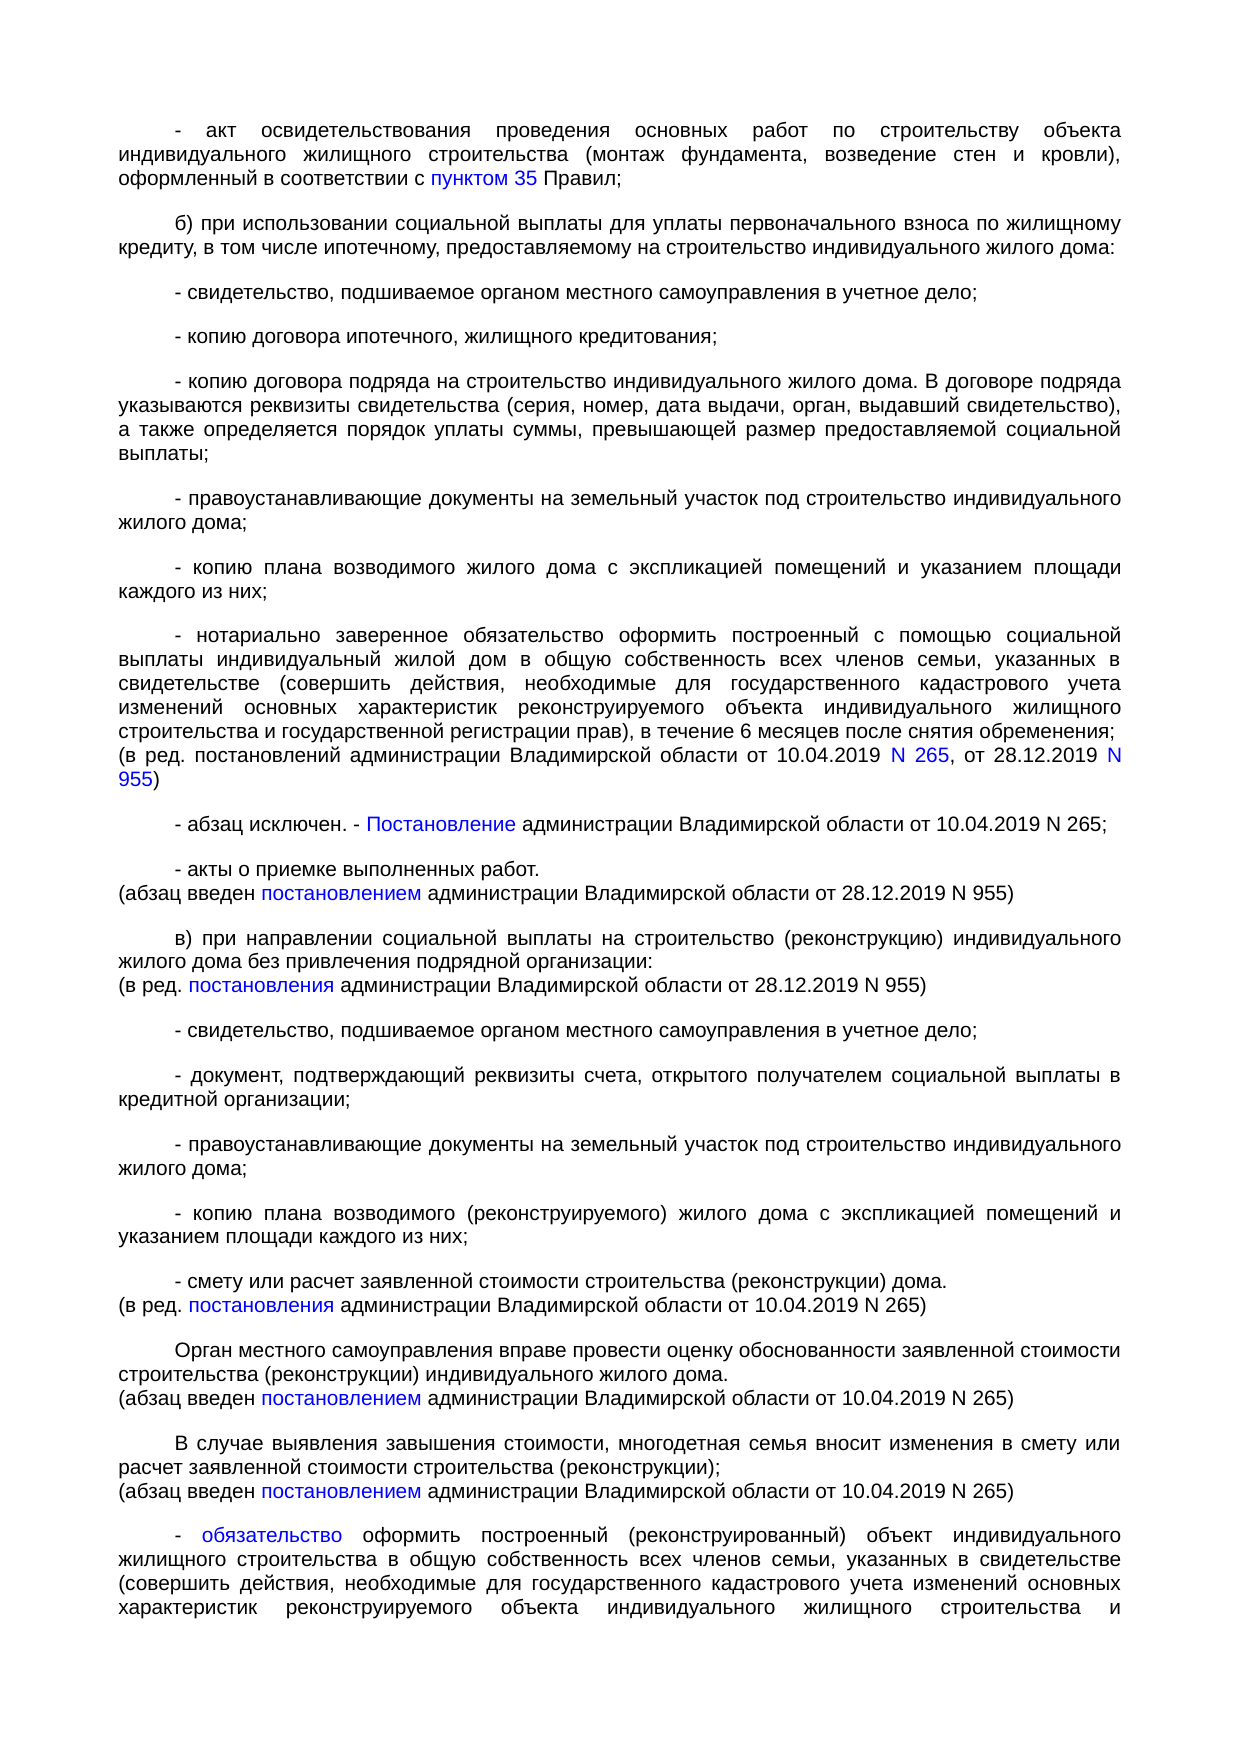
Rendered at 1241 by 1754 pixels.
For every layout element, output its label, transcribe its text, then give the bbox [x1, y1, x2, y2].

text (в ред. постановлений администрации Владимирской области от 10.04.2019 N 265, от 28.12.2019 N 955) [118, 743, 1122, 791]
text - акты о приемке выполненных работ. [118, 857, 1122, 881]
text - документ, подтверждающий реквизиты счета, открытого получателем социальной выплаты в кредитной организации; [118, 1063, 1122, 1111]
text - правоустанавливающие документы на земельный участок под строительство индивидуального жилого дома; [118, 1132, 1122, 1179]
text - акт освидетельствования проведения основных работ по строительству объекта индивидуального жилищного строительства (монтаж фундамента, возведение стен и кровли), оформленный в соответствии с пунктом 35 Правил; [118, 118, 1122, 190]
text В случае выявления завышения стоимости, многодетная семья вносит изменения в смету или расчет заявленной стоимости строительства (реконструкции); [118, 1431, 1122, 1478]
text - копию договора ипотечного, жилищного кредитования; [118, 324, 1122, 348]
text б) при использовании социальной выплаты для уплаты первоначального взноса по жилищному кредиту, в том числе ипотечному, предоставляемому на строительство индивидуального жилого дома: [118, 211, 1122, 259]
text - правоустанавливающие документы на земельный участок под строительство индивидуального жилого дома; [118, 486, 1122, 534]
text - копию договора подряда на строительство индивидуального жилого дома. В договоре подряда указываются реквизиты свидетельства (серия, номер, дата выдачи, орган, выдавший свидетельство), а также определяется порядок уплаты суммы, превышающей размер предоставляемой социальной выплаты; [118, 369, 1122, 465]
text (в ред. постановления администрации Владимирской области от 28.12.2019 N 955) [118, 973, 1122, 997]
text (абзац введен постановлением администрации Владимирской области от 10.04.2019 N 265) [118, 1386, 1122, 1410]
text - нотариально заверенное обязательство оформить построенный с помощью социальной выплаты индивидуальный жилой дом в общую собственность всех членов семьи, указанных в свидетельстве (совершить действия, необходимые для государственного кадастрового учета изменений основных характеристик реконструируемого объекта индивидуального жилищного строительства и государственной регистрации прав), в течение 6 месяцев после снятия обременения; [118, 623, 1122, 743]
text - обязательство оформить построенный (реконструированный) объект индивидуального жилищного строительства в общую собственность всех членов семьи, указанных в свидетельстве (совершить действия, необходимые для государственного кадастрового учета изменений основных характеристик реконструируемого объекта индивидуального жилищного строительства и [118, 1523, 1122, 1619]
text в) при направлении социальной выплаты на строительство (реконструкцию) индивидуального жилого дома без привлечения подрядной организации: [118, 925, 1122, 973]
text - свидетельство, подшиваемое органом местного самоуправления в учетное дело; [118, 1018, 1122, 1042]
text - свидетельство, подшиваемое органом местного самоуправления в учетное дело; [118, 279, 1122, 303]
text (абзац введен постановлением администрации Владимирской области от 10.04.2019 N 265) [118, 1478, 1122, 1502]
text - смету или расчет заявленной стоимости строительства (реконструкции) дома. [118, 1269, 1122, 1293]
text - абзац исключен. - Постановление администрации Владимирской области от 10.04.2019 N 265; [118, 812, 1122, 836]
text (абзац введен постановлением администрации Владимирской области от 28.12.2019 N 955) [118, 881, 1122, 904]
text Орган местного самоуправления вправе провести оценку обоснованности заявленной стоимости строительства (реконструкции) индивидуального жилого дома. [118, 1338, 1122, 1386]
text (в ред. постановления администрации Владимирской области от 10.04.2019 N 265) [118, 1293, 1122, 1317]
text - копию плана возводимого жилого дома с экспликацией помещений и указанием площади каждого из них; [118, 554, 1122, 602]
text - копию плана возводимого (реконструируемого) жилого дома с экспликацией помещений и указанием площади каждого из них; [118, 1200, 1122, 1248]
